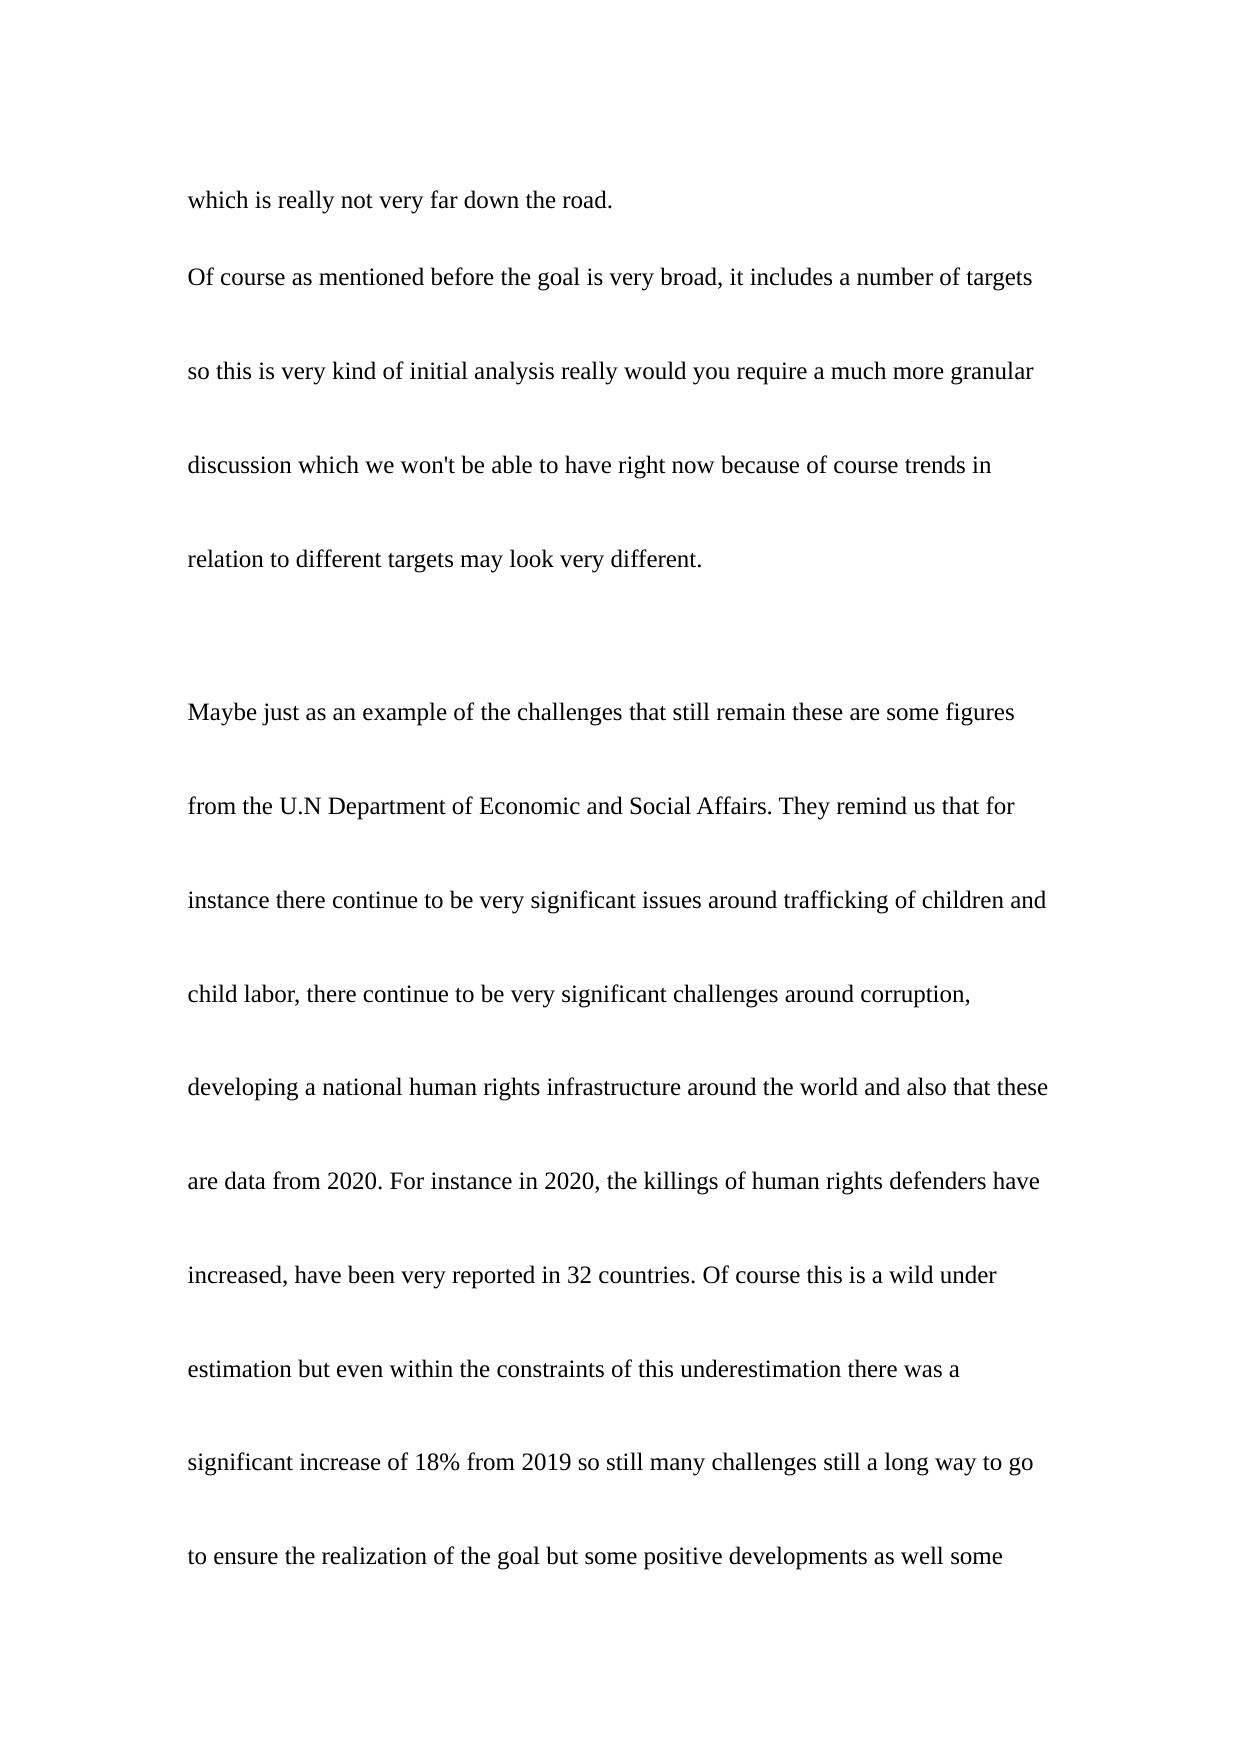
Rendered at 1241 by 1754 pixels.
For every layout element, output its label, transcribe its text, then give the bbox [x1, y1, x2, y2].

text Maybe just as an example of the challenges that still remain these are some figures from the U.N Department of Economic and Social Affairs. They remind us that for instance there continue to be very significant issues around trafficking of children and child labor, there continue to be very significant challenges around corruption, developing a national human rights infrastructure around the world and also that these are data from 2020. For instance in 2020, the killings of human rights defenders have increased, have been very reported in 32 countries. Of course this is a wild under estimation but even within the constraints of this underestimation there was a significant increase of 18% from 2019 so still many challenges still a long way to go to ensure the realization of the goal but some positive developments as well some [187, 670, 1053, 1576]
text Of course as mentioned before the goal is very broad, it includes a number of targets so this is very kind of initial analysis really would you require a much more granular discussion which we won't be able to have right now because of course trends in relation to different targets may look very different. [187, 235, 1053, 579]
text which is really not very far down the road. [187, 158, 1053, 221]
